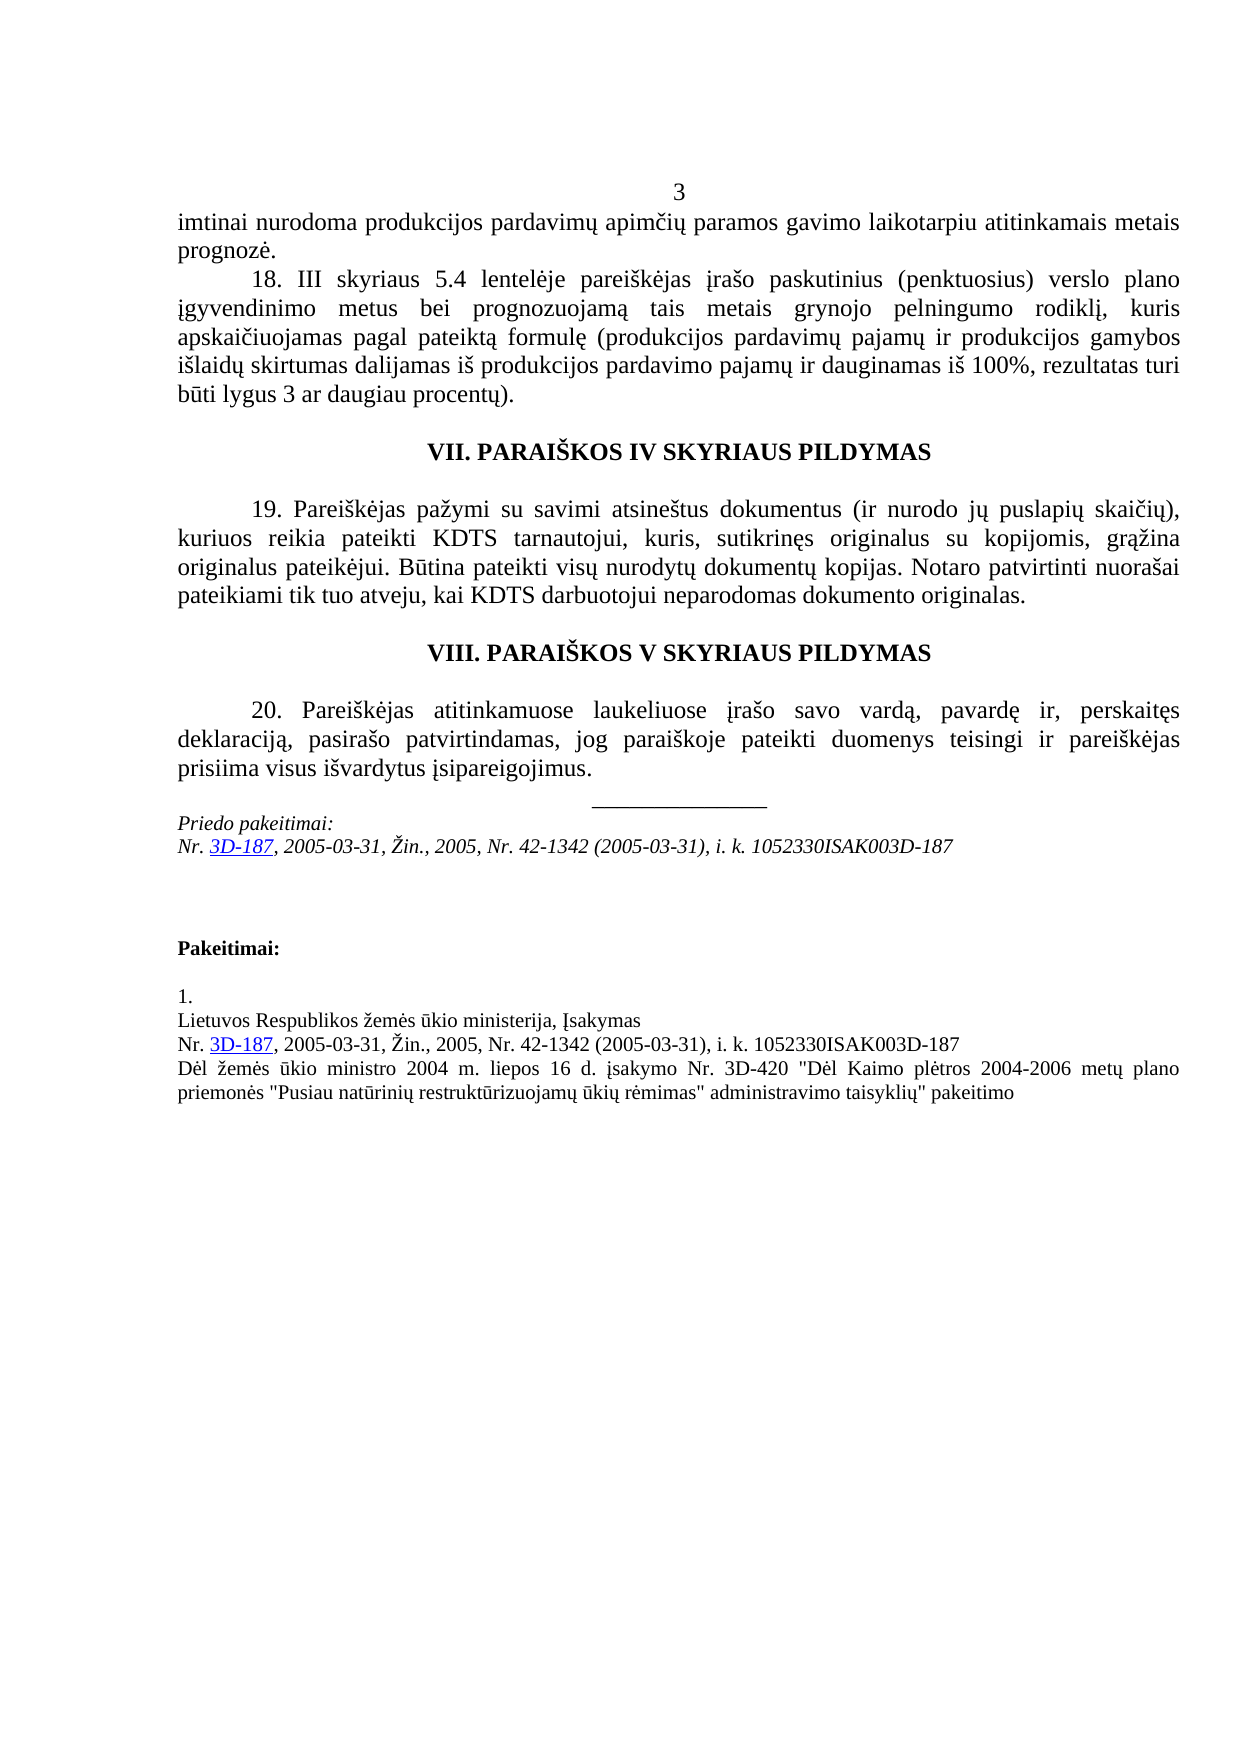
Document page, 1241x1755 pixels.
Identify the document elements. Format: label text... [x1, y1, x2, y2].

text Priedo pakeitimai: [177, 810, 1181, 834]
text Dėl žemės ūkio ministro 2004 m. liepos 16 d. įsakymo Nr. 3D-420 "Dėl Kaimo plėtros 2004-2006 metų plano priemonės "Pusiau natūrinių restruktūrizuojamų ūkių rėmimas" administravimo taisyklių" pakeitimo [177, 1056, 1181, 1104]
text ______________ [177, 782, 1181, 810]
text Pakeitimai: [177, 935, 1181, 959]
text Nr. 3D-187, 2005-03-31, Žin., 2005, Nr. 42-1342 (2005-03-31), i. k. 1052330ISAK003D-187 [177, 834, 1181, 858]
text Nr. 3D-187, 2005-03-31, Žin., 2005, Nr. 42-1342 (2005-03-31), i. k. 1052330ISAK003D-187 [177, 1032, 1181, 1056]
text Lietuvos Respublikos žemės ūkio ministerija, Įsakymas [177, 1008, 1181, 1032]
text VII. PARAIŠKOS IV SKYRIAUS PILDYMAS [177, 437, 1181, 465]
text VIII. PARAIŠKOS V SKYRIAUS PILDYMAS [177, 638, 1181, 667]
text 19. Pareiškėjas pažymi su savimi atsineštus dokumentus (ir nurodo jų puslapių skaičių), kuriuos reikia pateikti KDTS tarnautojui, kuris, sutikrinęs originalus su kopijomis, grąžina originalus pateikėjui. Būtina pateikti visų nurodytų dokumentų kopijas. Notaro patvirtinti nuorašai pateikiami tik tuo atveju, kai KDTS darbuotojui neparodomas dokumento originalas. [177, 494, 1181, 609]
text 1. [177, 983, 1181, 1008]
text 20. Pareiškėjas atitinkamuose laukeliuose įrašo savo vardą, pavardę ir, perskaitęs deklaraciją, pasirašo patvirtindamas, jog paraiškoje pateikti duomenys teisingi ir pareiškėjas prisiima visus išvardytus įsipareigojimus. [177, 695, 1181, 782]
text imtinai nurodoma produkcijos pardavimų apimčių paramos gavimo laikotarpiu atitinkamais metais prognozė. [177, 207, 1181, 264]
text 18. III skyriaus 5.4 lentelėje pareiškėjas įrašo paskutinius (penktuosius) verslo plano įgyvendinimo metus bei prognozuojamą tais metais grynojo pelningumo rodiklį, kuris apskaičiuojamas pagal pateiktą formulę (produkcijos pardavimų pajamų ir produkcijos gamybos išlaidų skirtumas dalijamas iš produkcijos pardavimo pajamų ir dauginamas iš 100%, rezultatas turi būti lygus 3 ar daugiau procentų). [177, 264, 1181, 408]
